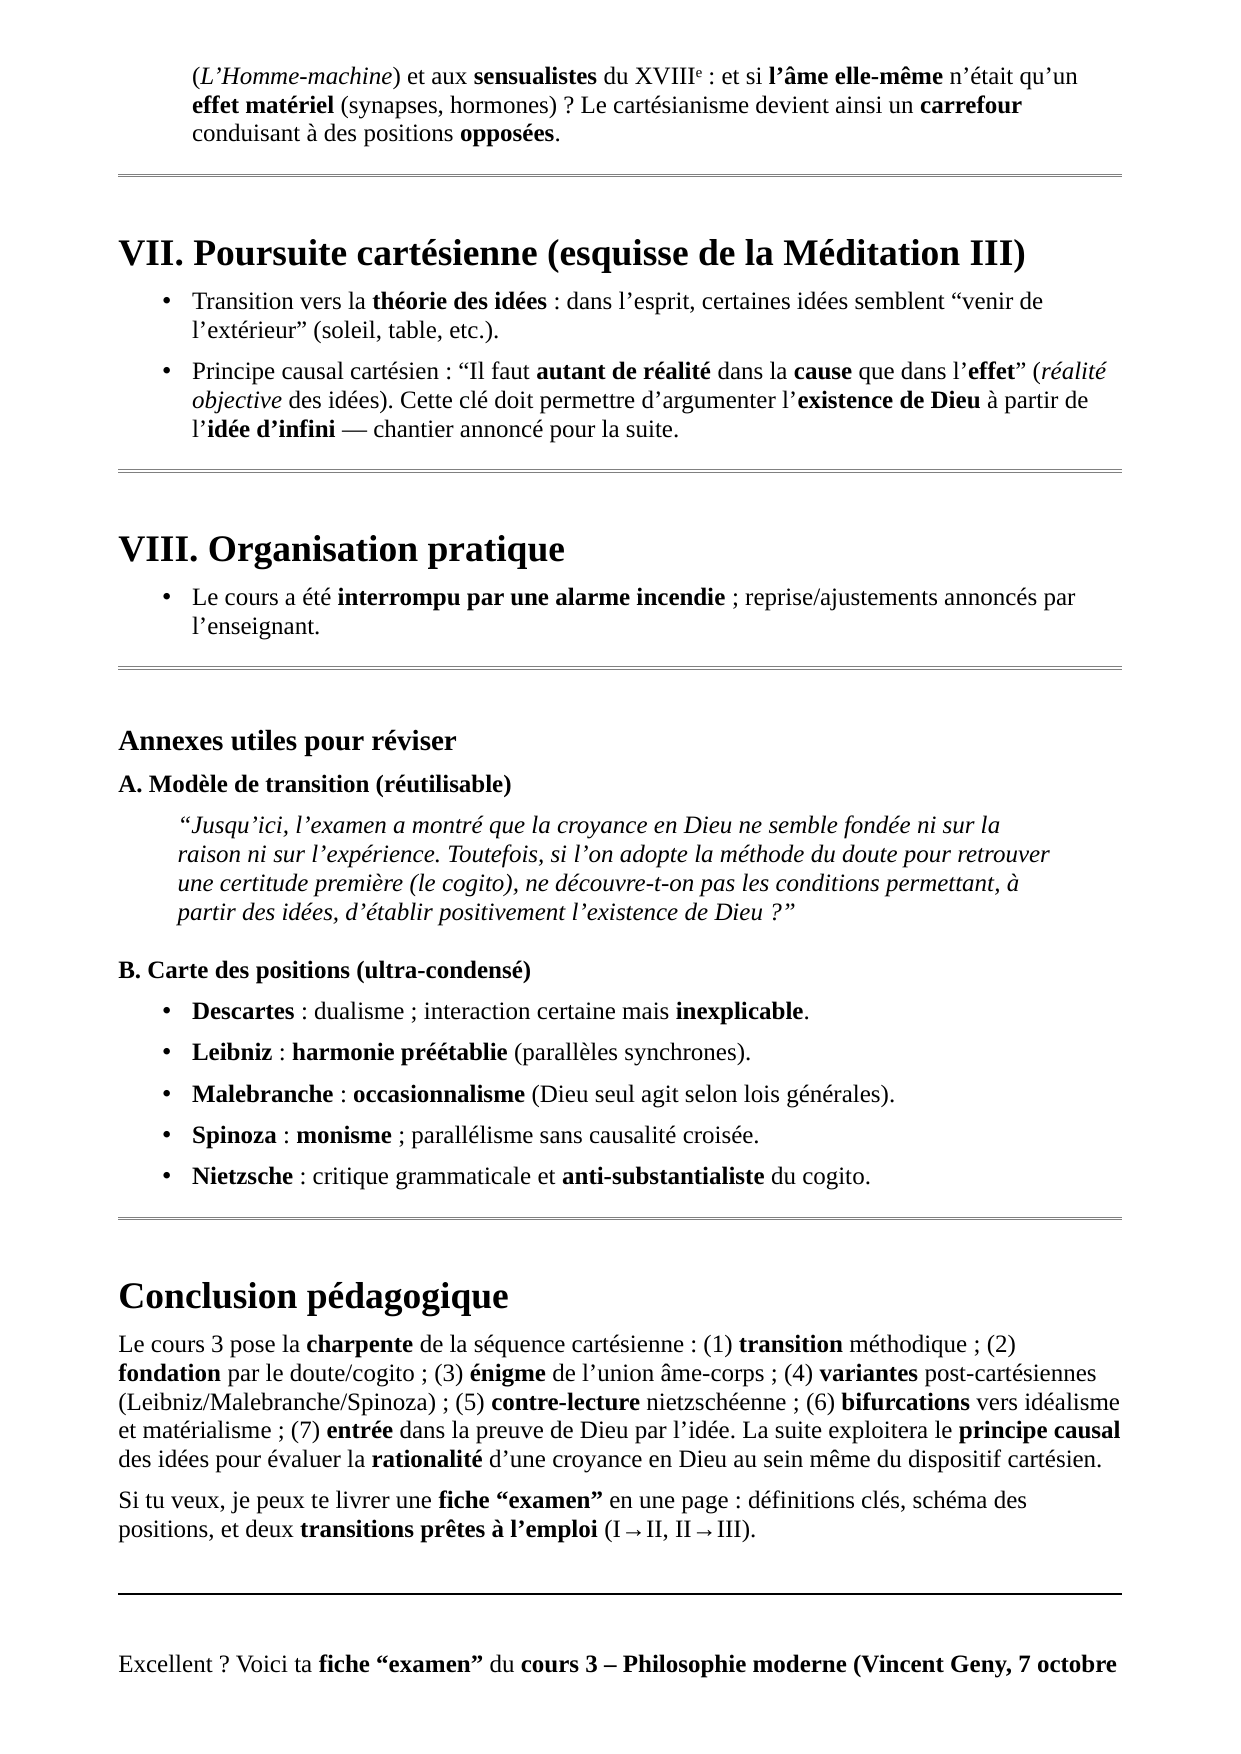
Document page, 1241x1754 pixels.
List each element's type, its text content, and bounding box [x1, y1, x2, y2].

list Descartes : dualisme ; interaction certaine mais inexplicable. [162, 996, 1122, 1025]
subtitle VIII. Organisation pratique [118, 526, 1122, 569]
list Spinoza : monisme ; parallélisme sans causalité croisée. [162, 1120, 1122, 1149]
subtitle Conclusion pédagogique [118, 1273, 1122, 1317]
list Transition vers la théorie des idées : dans l’esprit, certaines idées semblent “venir de l’extérieur” (soleil, table, etc.). [162, 286, 1122, 344]
subtitle Annexes utiles pour réviser [118, 723, 1122, 757]
list Nietzsche : critique grammaticale et anti-substantialiste du cogito. [162, 1161, 1122, 1190]
subtitle VII. Poursuite cartésienne (esquisse de la Méditation III) [118, 231, 1122, 274]
text Excellent ? Voici ta fiche “examen” du cours 3 – Philosophie moderne (Vincent Geny, 7 octobre [118, 1649, 1122, 1677]
list (L’Homme-machine) et aux sensualistes du XVIIIᵉ : et si l’âme elle-même n’était qu’un effet matériel (synapses, hormones) ? Le cartésianisme devient ainsi un carrefour conduisant à des positions opposées. [162, 61, 1122, 147]
list Le cours a été interrompu par une alarme incendie ; reprise/ajustements annoncés par l’enseignant. [162, 582, 1122, 639]
text “Jusqu’ici, l’examen a montré que la croyance en Dieu ne semble fondée ni sur la raison ni sur l’expérience. Toutefois, si l’on adopte la méthode du doute pour retrouver une certitude première (le cogito), ne découvre-t-on pas les conditions permettant, à partir des idées, d’établir positivement l’existence de Dieu ?” [177, 810, 1063, 925]
text Si tu veux, je peux te livrer une fiche “examen” en une page : définitions clés, schéma des positions, et deux transitions prêtes à l’emploi (I→II, II→III). [118, 1485, 1122, 1543]
list Principe causal cartésien : “Il faut autant de réalité dans la cause que dans l’effet” (réalité objective des idées). Cette clé doit permettre d’argumenter l’existence de Dieu à partir de l’idée d’infini — chantier annoncé pour la suite. [162, 356, 1122, 443]
list Leibniz : harmonie préétablie (parallèles synchrones). [162, 1037, 1122, 1066]
text Le cours 3 pose la charpente de la séquence cartésienne : (1) transition méthodique ; (2) fondation par le doute/cogito ; (3) énigme de l’union âme-corps ; (4) variantes post-cartésiennes (Leibniz/Malebranche/Spinoza) ; (5) contre-lecture nietzschéenne ; (6) bifurcations vers idéalisme et matérialisme ; (7) entrée dans la preuve de Dieu par l’idée. La suite exploitera le principe causal des idées pour évaluer la rationalité d’une croyance en Dieu au sein même du dispositif cartésien. [118, 1329, 1122, 1473]
text B. Carte des positions (ultra-condensé) [118, 955, 1122, 984]
list Malebranche : occasionnalisme (Dieu seul agit selon lois générales). [162, 1079, 1122, 1107]
text A. Modèle de transition (réutilisable) [118, 769, 1122, 798]
